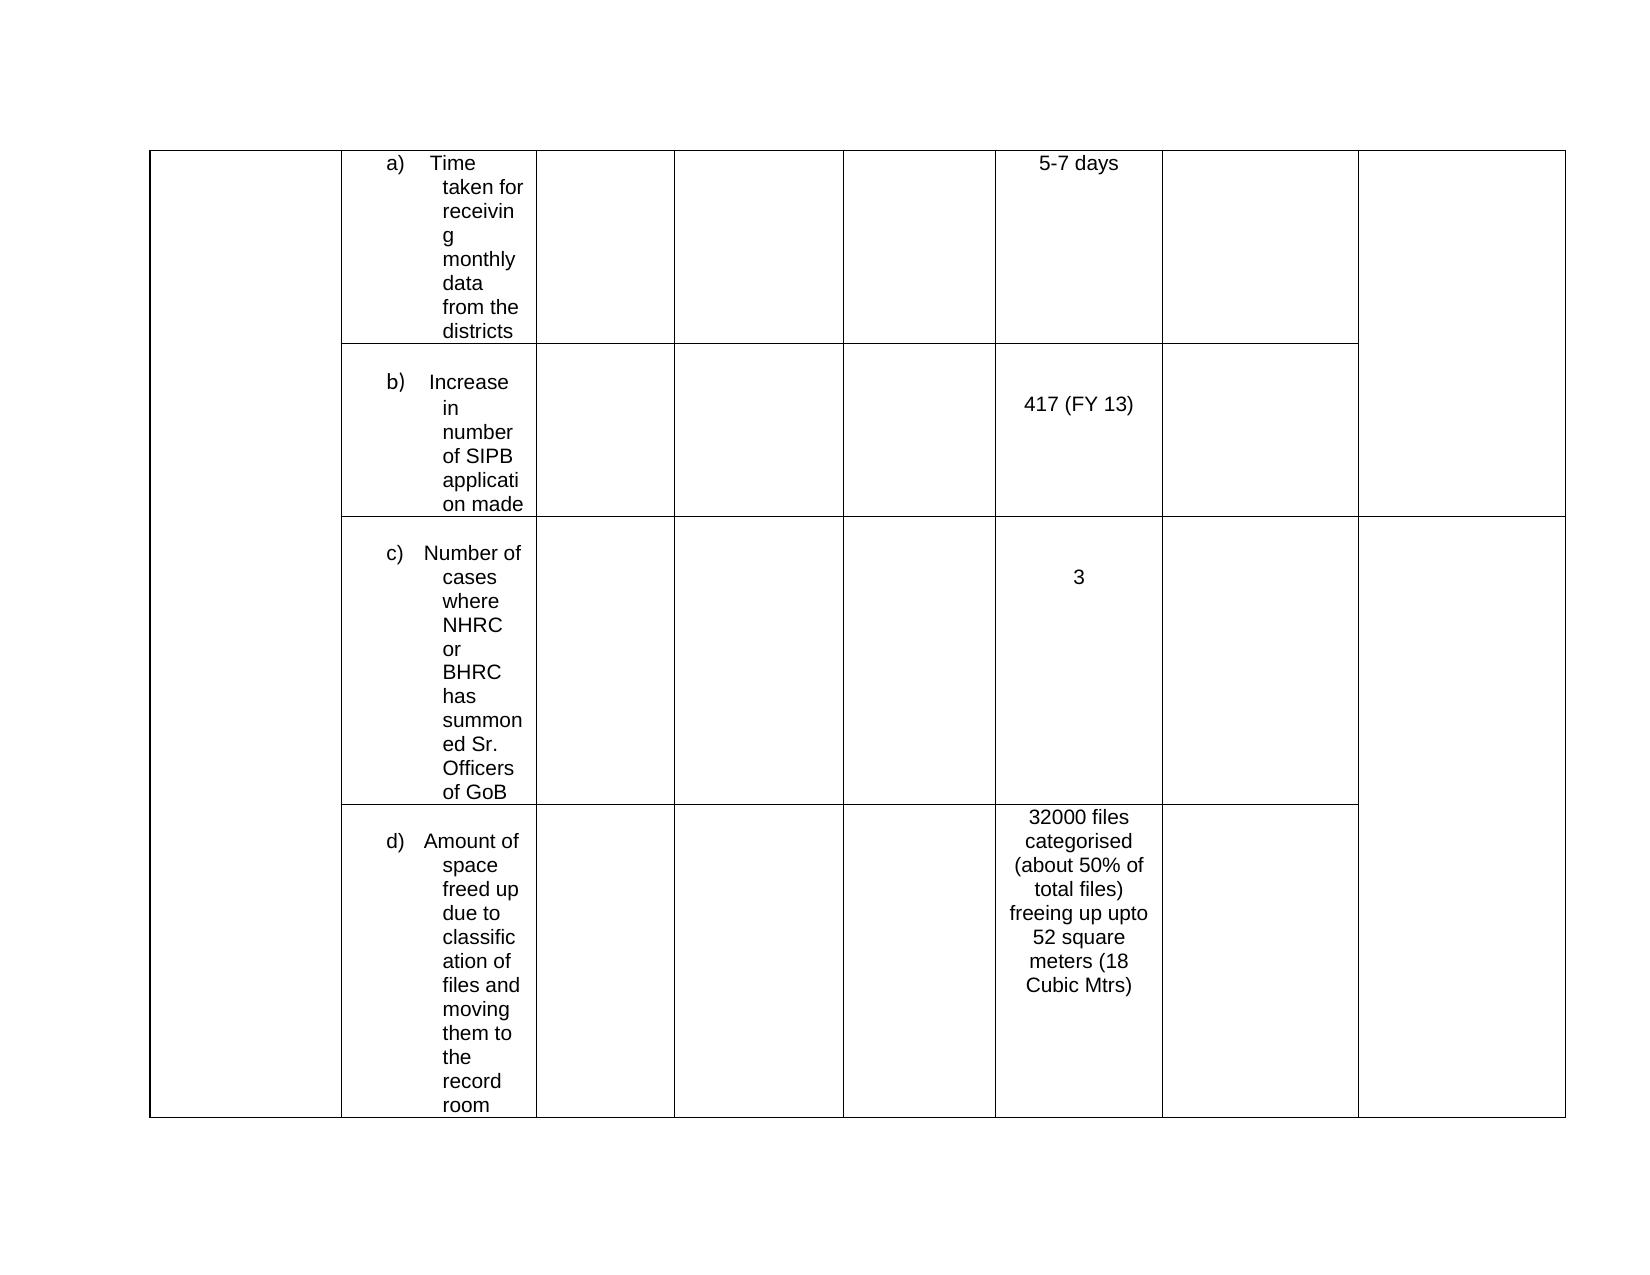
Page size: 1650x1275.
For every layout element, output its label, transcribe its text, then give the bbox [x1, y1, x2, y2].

table_cell [537, 151, 674, 343]
table_cell [537, 805, 674, 1117]
table_cell [1359, 151, 1565, 516]
table_cell [675, 517, 843, 804]
table_cell [537, 517, 674, 804]
table_cell [1359, 517, 1565, 1117]
table_cell [844, 344, 995, 516]
table_cell [537, 344, 674, 516]
table_cell [1163, 344, 1358, 516]
table_cell [675, 151, 843, 343]
table_cell Amount of space freed up due to classification of files and moving them to the record room [342, 805, 536, 1117]
table_cell 3 [996, 517, 1162, 804]
table_cell [1566, 516, 1650, 804]
table_cell Partner Departments are more efficient Time taken for receiving monthly data from the districts [342, 151, 536, 343]
table_cell [1163, 151, 1358, 343]
table_cell 32000 files categorised (about 50% of total files) freeing up upto 52 square meters (18 Cubic Mtrs) [996, 805, 1162, 1117]
table_cell [844, 805, 995, 1117]
table_cell 5-7 days [996, 151, 1162, 343]
table_cell [675, 805, 843, 1117]
table_cell [1163, 517, 1358, 804]
table_cell [1566, 343, 1650, 516]
table_cell 417 (FY 13) [996, 344, 1162, 516]
table_cell [844, 151, 995, 343]
table_cell [675, 344, 843, 516]
table_cell [1566, 150, 1650, 343]
table_cell Increase in number of SIPB application made [342, 344, 536, 516]
table_cell [1163, 805, 1358, 1117]
table_cell Number of cases where NHRC or BHRC has summoned Sr. Officers of GoB [342, 517, 536, 804]
table_cell [844, 517, 995, 804]
table_cell [1566, 804, 1650, 1117]
table_cell [151, 151, 341, 1117]
